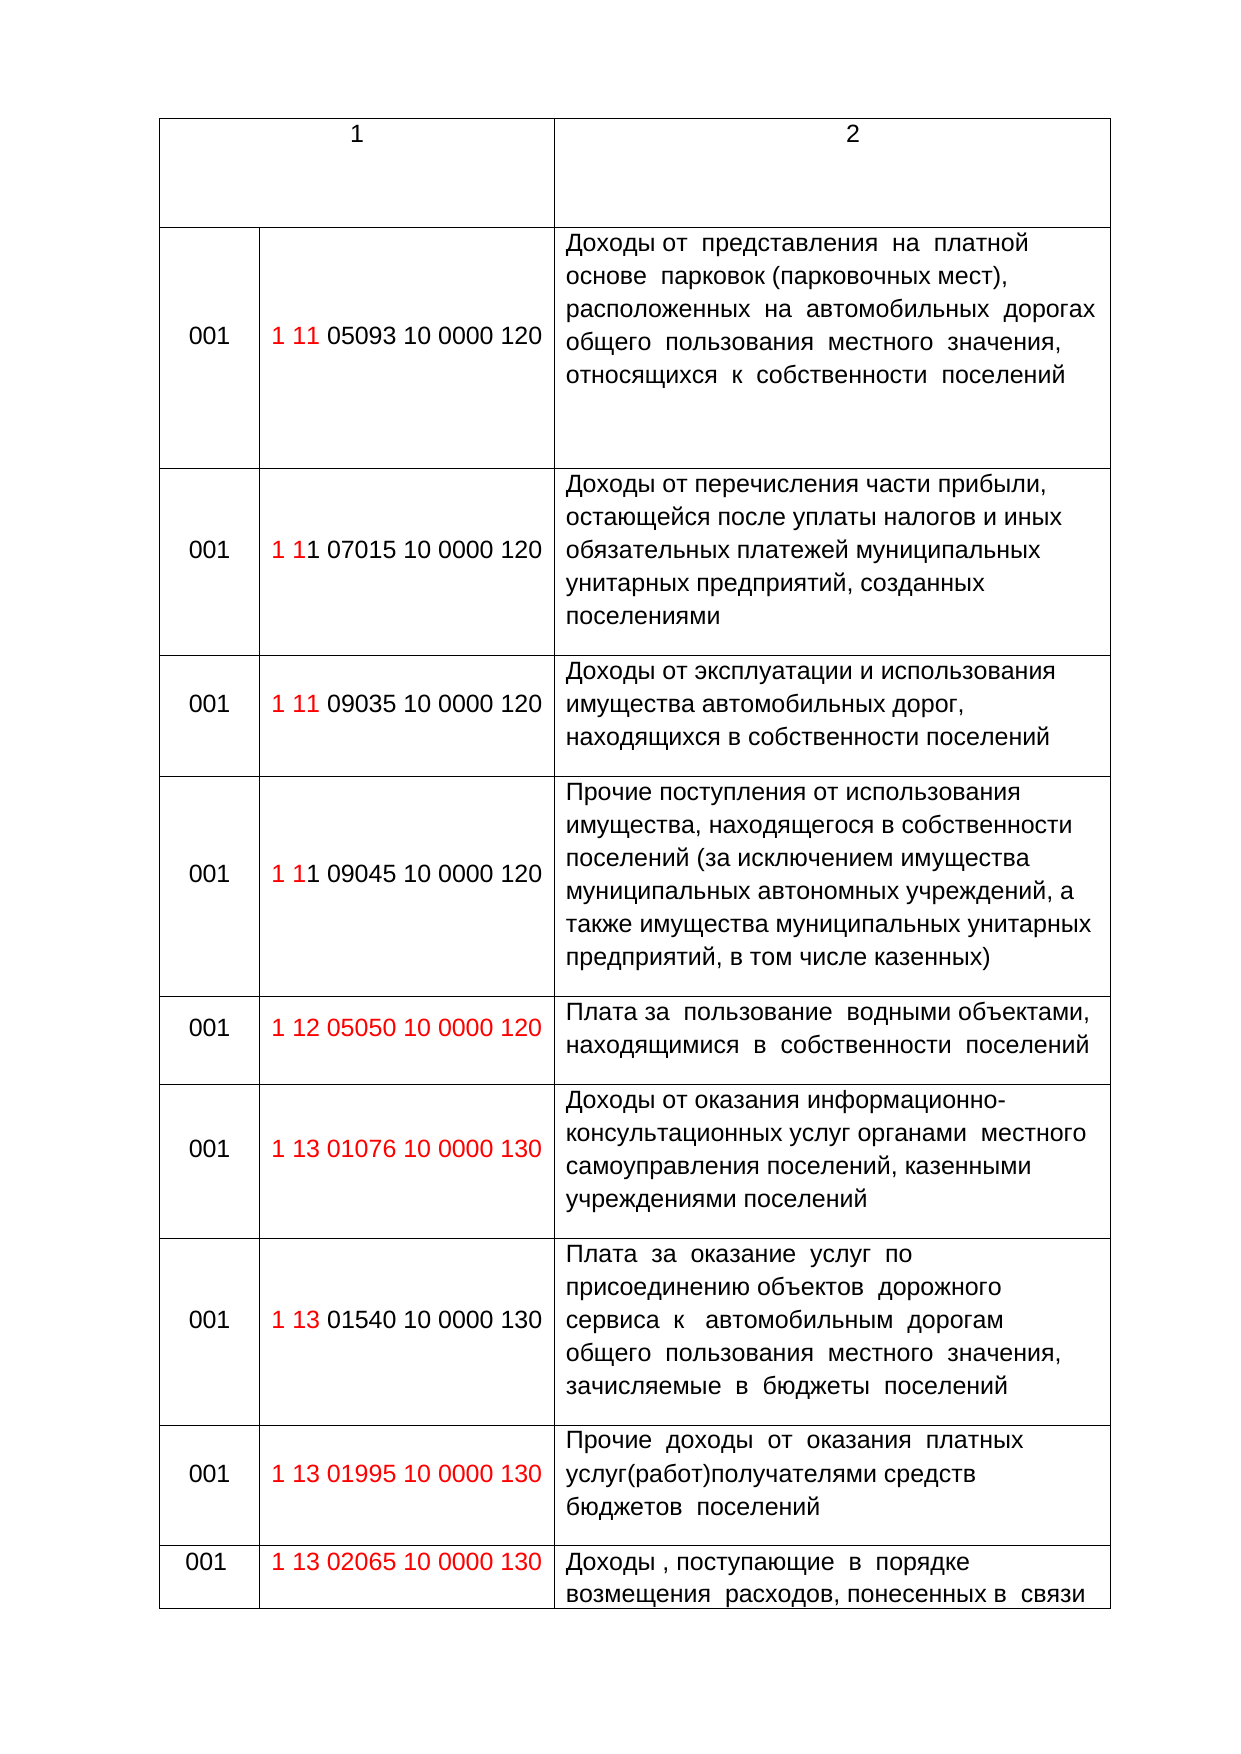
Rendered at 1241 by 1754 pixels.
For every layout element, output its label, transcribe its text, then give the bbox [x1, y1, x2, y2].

table_cell 001 [160, 469, 259, 655]
table_cell 1 11 05093 10 0000 120 [260, 228, 554, 468]
table_cell 001 [160, 1546, 259, 1608]
table_cell 1 13 01995 10 0000 130 [260, 1426, 554, 1545]
table_cell Прочие доходы от оказания платных услуг(работ)получателями средств бюджетов поселений [555, 1426, 1110, 1545]
table_cell 001 [160, 1239, 259, 1424]
table_cell Доходы от перечисления части прибыли, остающейся после уплаты налогов и иных обязательных платежей муниципальных унитарных предприятий, созданных поселениями [555, 469, 1110, 655]
table_cell 1 12 05050 10 0000 120 [260, 997, 554, 1083]
table_cell 1 11 09045 10 0000 120 [260, 777, 554, 996]
table_cell Прочие поступления от использования имущества, находящегося в собственности поселений (за исключением имущества муниципальных автономных учреждений, а также имущества муниципальных унитарных предприятий, в том числе казенных) [555, 777, 1110, 996]
table_cell 001 [160, 656, 259, 776]
table_cell 001 [160, 997, 259, 1083]
table_cell Доходы от представления на платной основе парковок (парковочных мест), расположенных на автомобильных дорогах общего пользования местного значения, относящихся к собственности поселений [555, 228, 1110, 468]
table_header 1 [160, 119, 554, 227]
table_cell Доходы от оказания информационно-консультационных услуг органами местного самоуправления поселений, казенными учреждениями поселений [555, 1085, 1110, 1237]
table_cell 1 13 02065 10 0000 130 [260, 1546, 554, 1608]
table_cell Плата за пользование водными объектами, находящимися в собственности поселений [555, 997, 1110, 1083]
table_cell 001 [160, 1426, 259, 1545]
table_header 2 [555, 119, 1110, 227]
table_cell 001 [160, 228, 259, 468]
table_cell 001 [160, 1085, 259, 1237]
table_cell Доходы от эксплуатации и использования имущества автомобильных дорог, находящихся в собственности поселений [555, 656, 1110, 776]
table_cell 1 11 07015 10 0000 120 [260, 469, 554, 655]
table_cell 1 11 09035 10 0000 120 [260, 656, 554, 776]
table_cell 1 13 01540 10 0000 130 [260, 1239, 554, 1424]
table_cell Доходы , поступающие в порядке возмещения расходов, понесенных в связи [555, 1546, 1110, 1608]
table_cell 001 [160, 777, 259, 996]
table_cell Плата за оказание услуг по присоединению объектов дорожного сервиса к автомобильным дорогам общего пользования местного значения, зачисляемые в бюджеты поселений [555, 1239, 1110, 1424]
table_cell 1 13 01076 10 0000 130 [260, 1085, 554, 1237]
